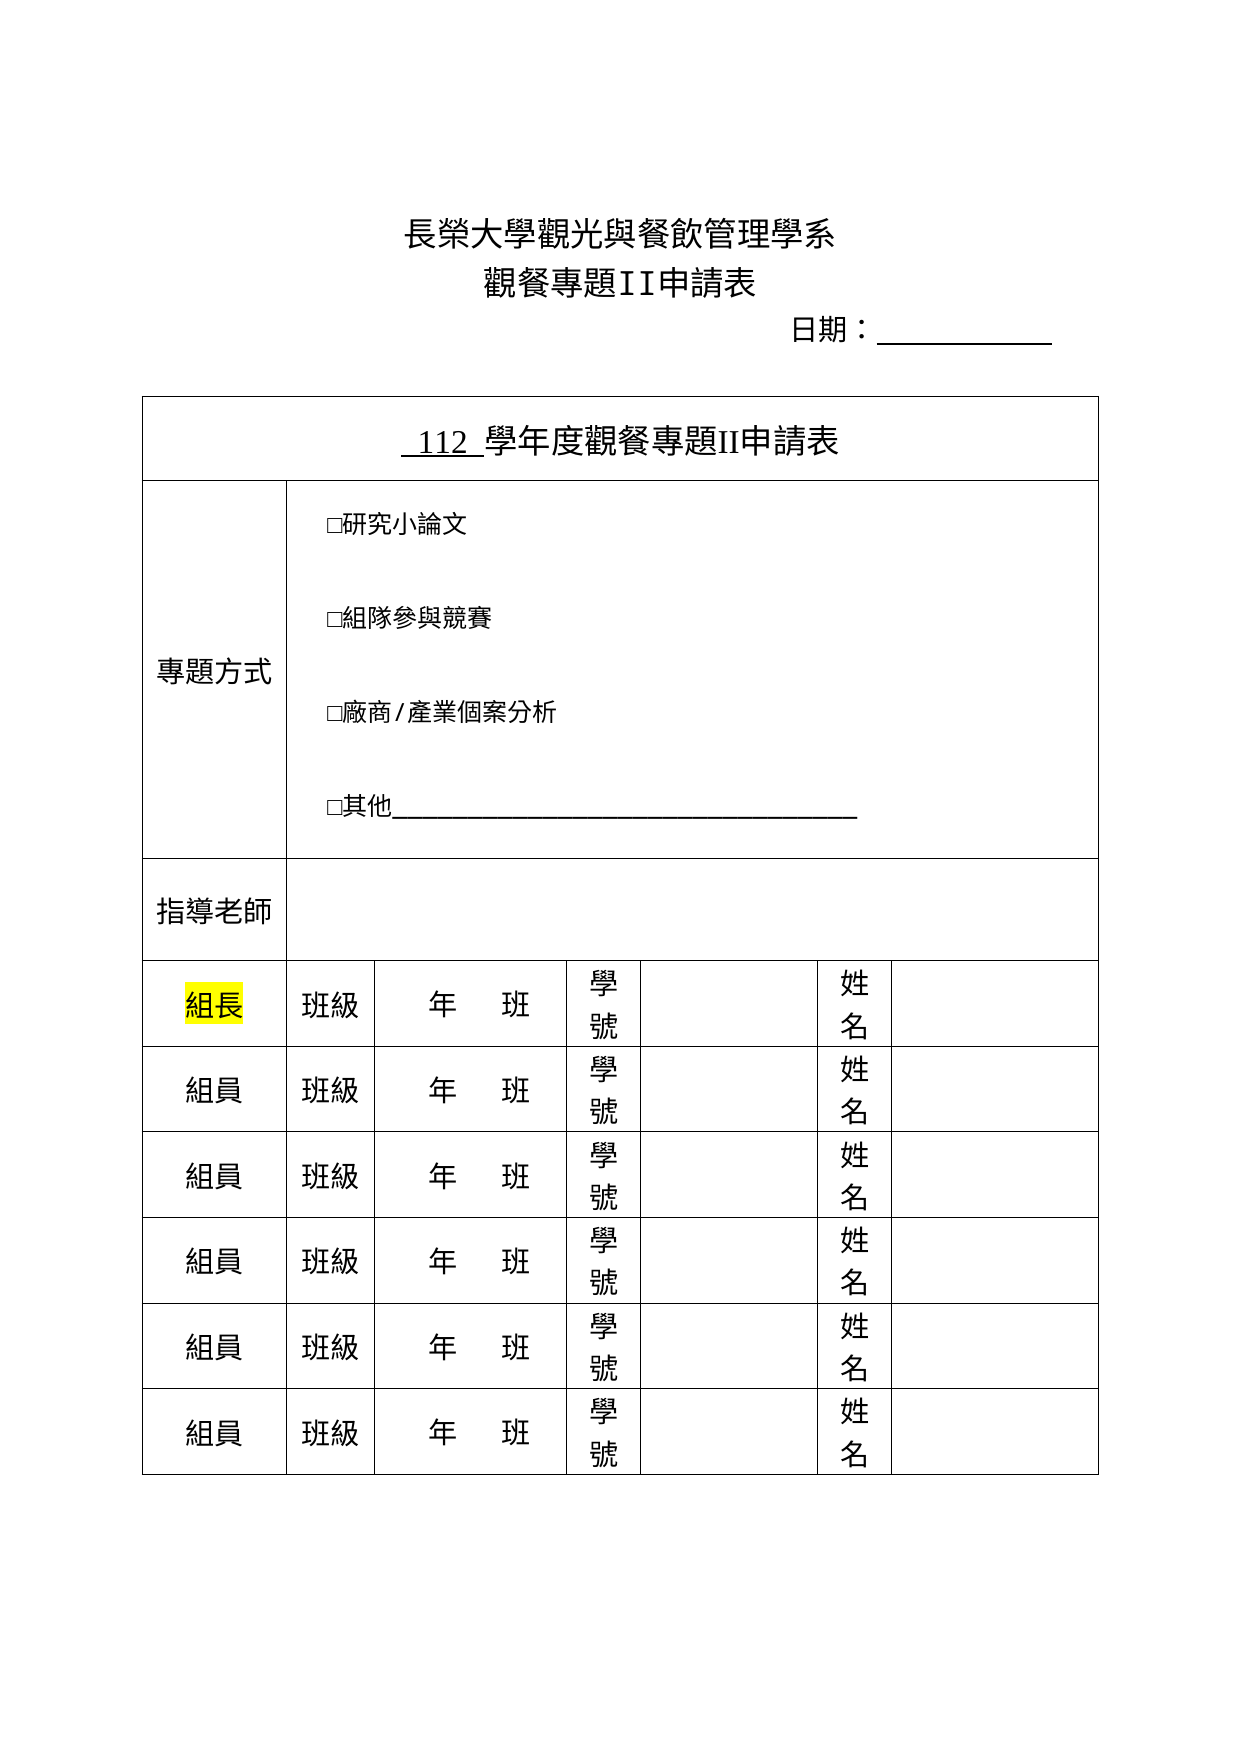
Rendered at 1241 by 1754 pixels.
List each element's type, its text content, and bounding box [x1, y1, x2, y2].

table_cell [641, 961, 817, 1046]
table_cell [892, 961, 1098, 1046]
table_cell [892, 1218, 1098, 1302]
table_cell 姓名 [818, 1047, 891, 1131]
table_cell 年 班 [375, 1047, 566, 1131]
table_cell 學號 [567, 1389, 640, 1474]
table_cell [641, 1132, 817, 1217]
table_cell 班級 [287, 1218, 374, 1302]
table_cell 學號 [567, 1218, 640, 1302]
table_cell 班級 [287, 1389, 374, 1474]
table_cell 組員 [143, 1304, 286, 1388]
table_cell 組員 [143, 1132, 286, 1217]
table_cell 姓名 [818, 1389, 891, 1474]
table_cell 組員 [143, 1047, 286, 1131]
table_cell 學號 [567, 1047, 640, 1131]
table_cell 指導老師 [143, 859, 286, 960]
table_cell 年 班 [375, 1132, 566, 1217]
table_cell [892, 1047, 1098, 1131]
table_cell 班級 [287, 1047, 374, 1131]
table_cell 學號 [567, 1304, 640, 1388]
table_cell 班級 [287, 961, 374, 1046]
table_cell [641, 1304, 817, 1388]
table_cell 組員 [143, 1389, 286, 1474]
table_header 112 學年度觀餐專題II申請表 [143, 397, 1098, 480]
table_cell [641, 1047, 817, 1131]
table_cell 姓名 [818, 961, 891, 1046]
table_cell [641, 1218, 817, 1302]
table_cell 專題方式 [143, 481, 286, 858]
table_cell [892, 1132, 1098, 1217]
table_cell 組員 [143, 1218, 286, 1302]
table_cell 年 班 [375, 1218, 566, 1302]
text 長榮大學觀光與餐飲管理學系 [118, 208, 1122, 256]
table_cell [287, 859, 1098, 960]
table_cell [892, 1389, 1098, 1474]
table_cell 年 班 [375, 1389, 566, 1474]
table_cell □研究小論文 □組隊參與競賽 □廠商/產業個案分析 □其他_______________________________ [287, 481, 1098, 858]
table_cell [892, 1304, 1098, 1388]
table_cell 年 班 [375, 1304, 566, 1388]
table_cell 年 班 [375, 961, 566, 1046]
table_cell 姓名 [818, 1304, 891, 1388]
table_cell 學號 [567, 1132, 640, 1217]
table_cell 班級 [287, 1304, 374, 1388]
table_cell [641, 1389, 817, 1474]
text 觀餐專題II申請表 [118, 256, 1122, 305]
table_cell 組長 [143, 961, 286, 1046]
text 日期： [118, 305, 1122, 350]
table_cell 姓名 [818, 1132, 891, 1217]
table_cell 姓名 [818, 1218, 891, 1302]
table_cell 學號 [567, 961, 640, 1046]
table_cell 班級 [287, 1132, 374, 1217]
